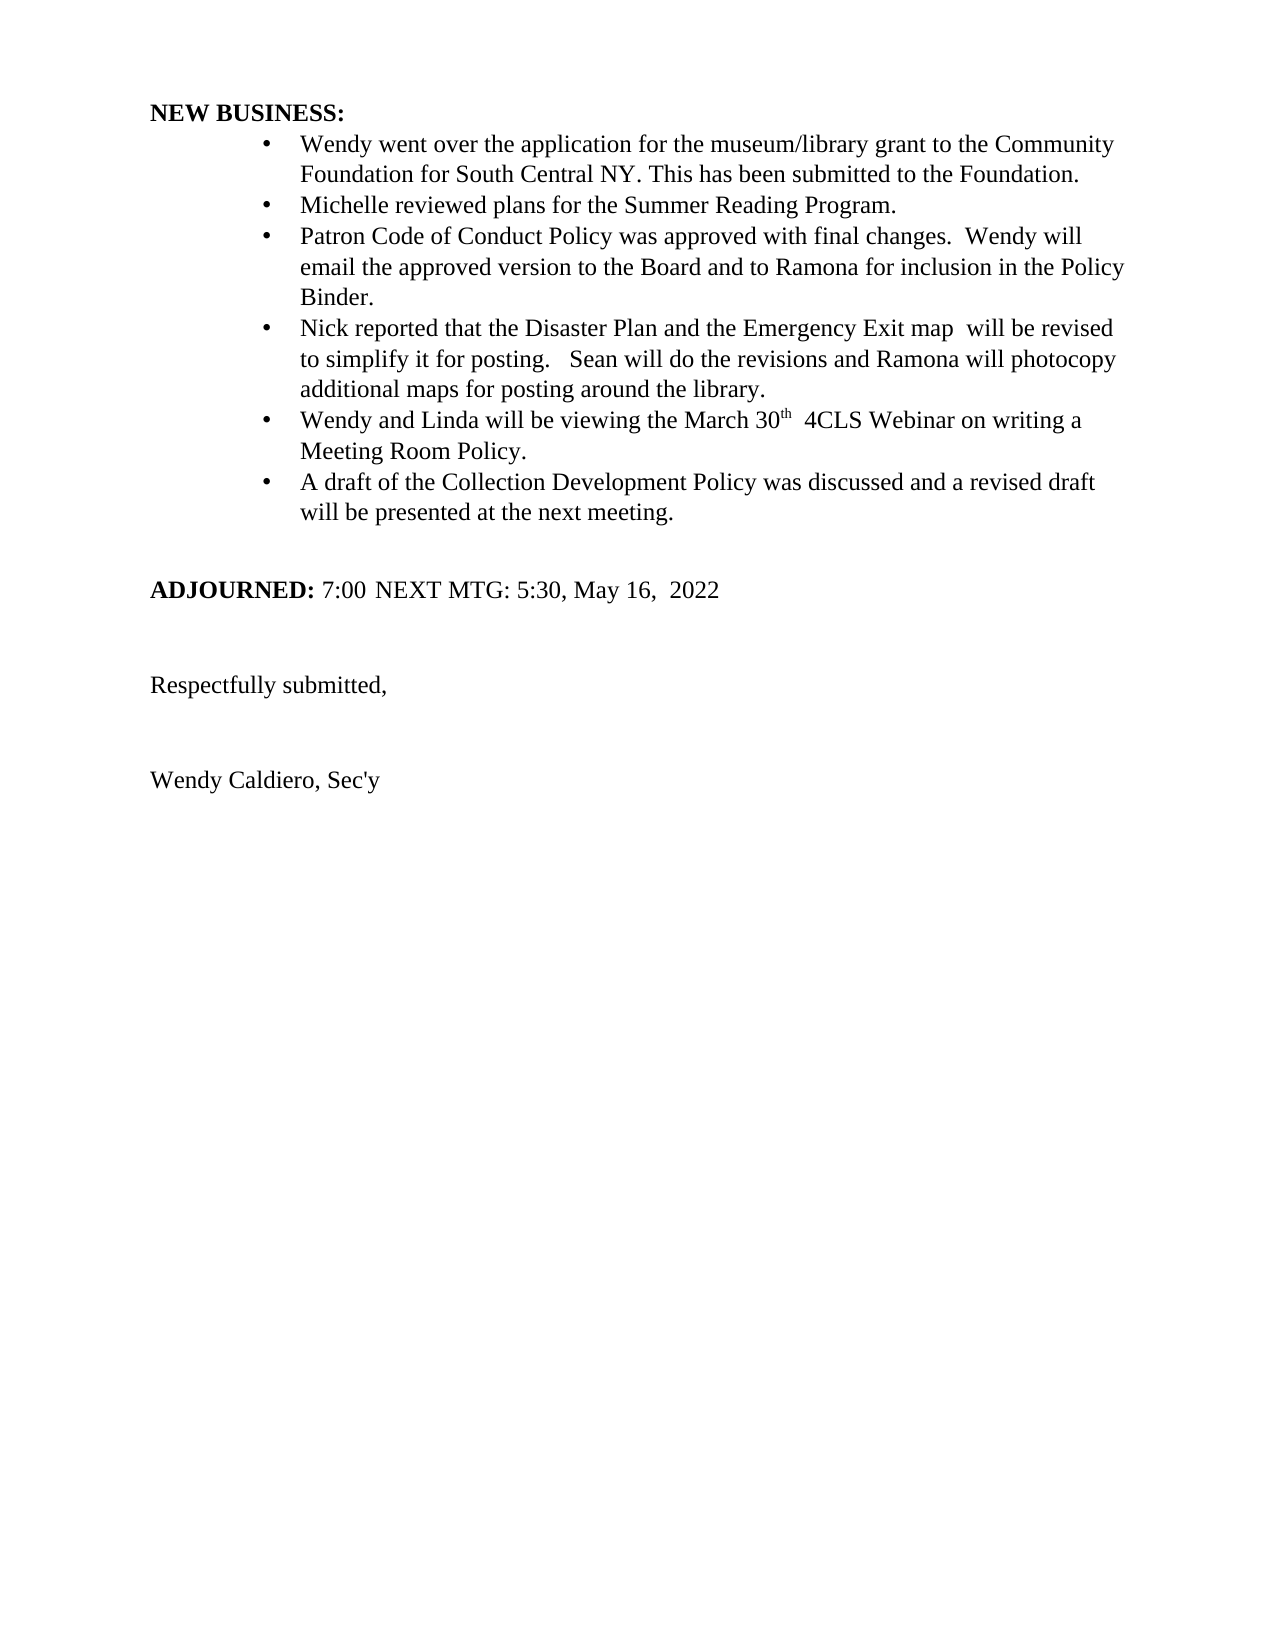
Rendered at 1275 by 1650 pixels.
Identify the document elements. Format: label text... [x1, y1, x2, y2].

list Wendy went over the application for the museum/library grant to the Community Foundation for South Central NY. This has been submitted to the Foundation. [262, 129, 1125, 188]
text Respectfully submitted, [150, 670, 1125, 699]
list Wendy and Linda will be viewing the March 30th 4CLS Webinar on writing a Meeting Room Policy. [262, 405, 1125, 465]
list Nick reported that the Disaster Plan and the Emergency Exit map will be revised to simplify it for posting. Sean will do the revisions and Ramona will photocopy additional maps for posting around the library. [262, 313, 1125, 403]
list Michelle reviewed plans for the Summer Reading Program. [262, 190, 1125, 219]
text NEW BUSINESS: [150, 98, 1125, 127]
text Wendy Caldiero, Sec'y [150, 765, 1125, 794]
list A draft of the Collection Development Policy was discussed and a revised draft will be presented at the next meeting. [262, 467, 1125, 526]
text ADJOURNED: 7:00 NEXT MTG: 5:30, May 16, 2022 [150, 576, 1125, 604]
list Patron Code of Conduct Policy was approved with final changes. Wendy will email the approved version to the Board and to Ramona for inclusion in the Policy Binder. [262, 221, 1125, 311]
